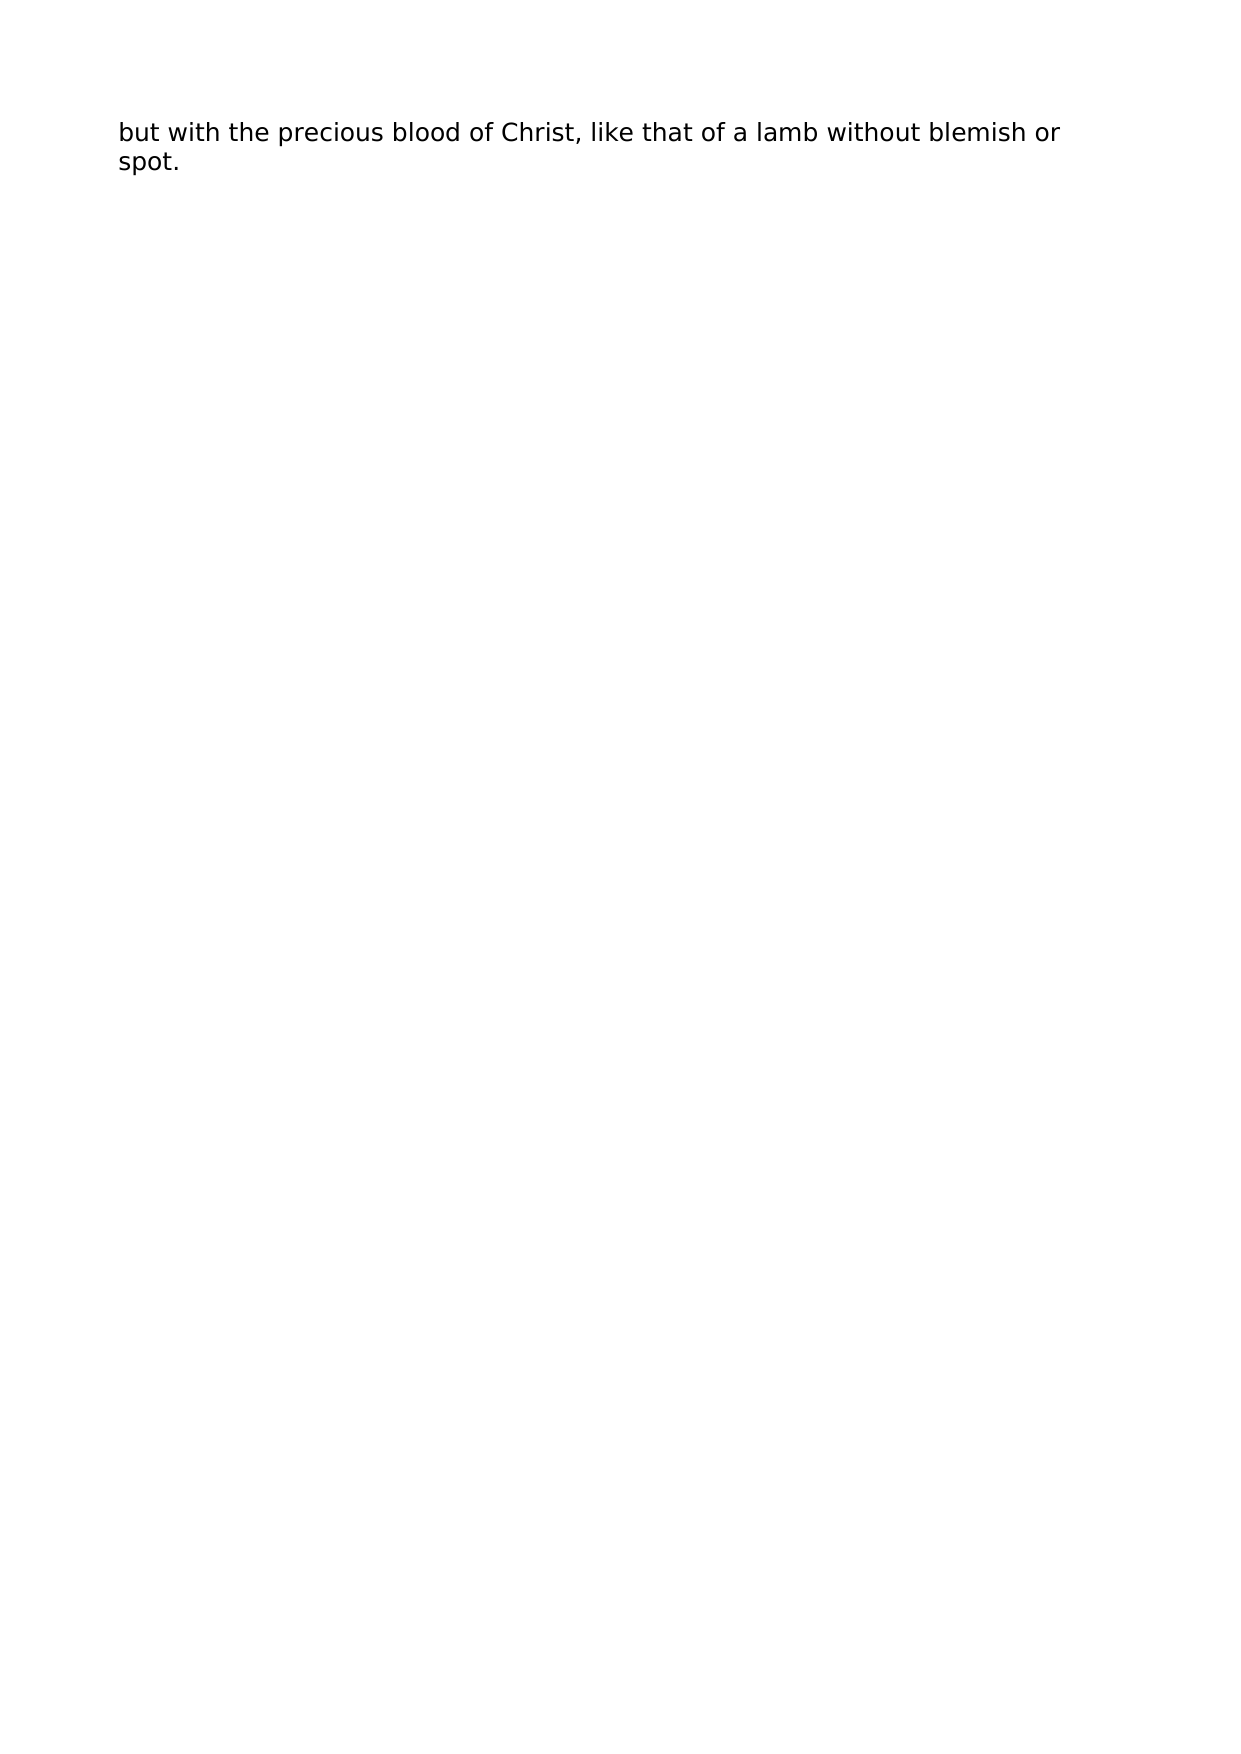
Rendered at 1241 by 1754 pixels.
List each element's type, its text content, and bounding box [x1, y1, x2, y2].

text but with the precious blood of Christ, like that of a lamb without blemish or spot. [118, 118, 1122, 176]
